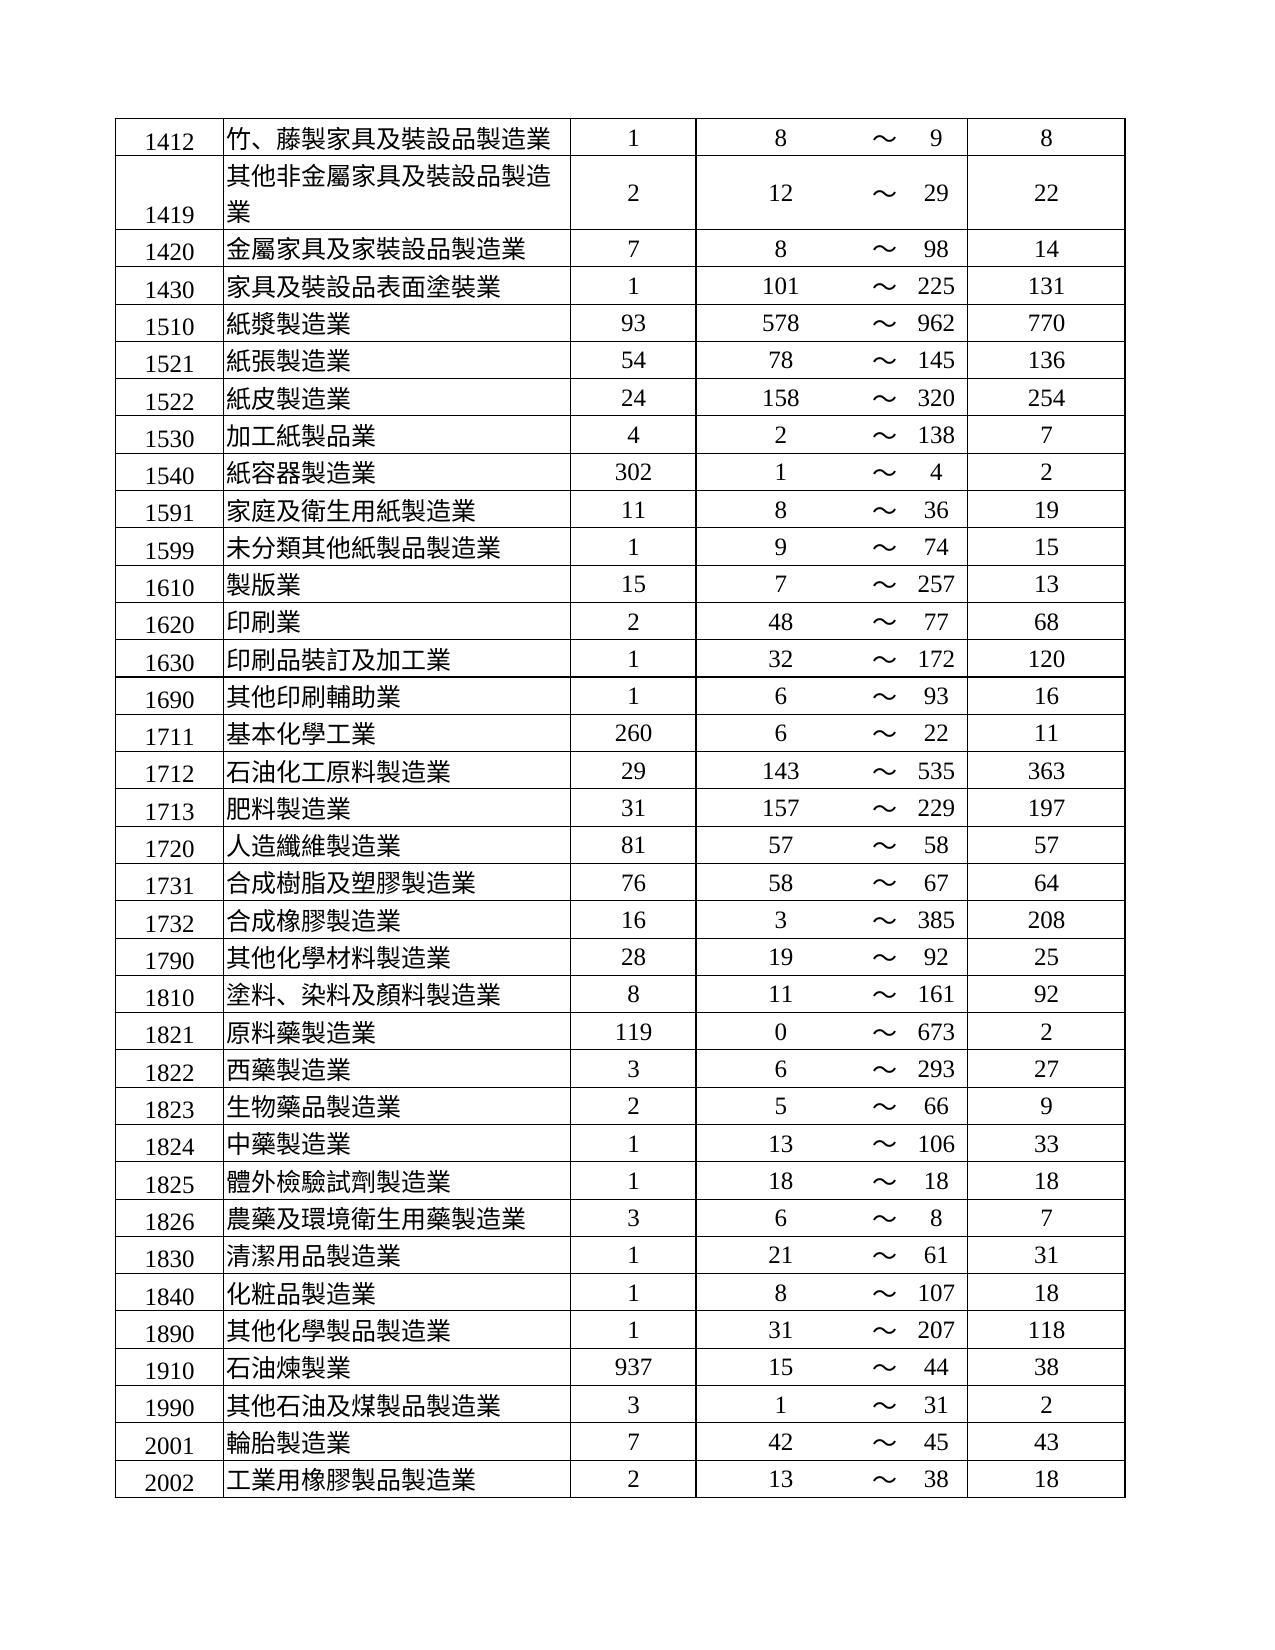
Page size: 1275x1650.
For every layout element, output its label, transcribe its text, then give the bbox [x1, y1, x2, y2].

table_cell 18 [905, 1162, 967, 1198]
table_cell 320 [905, 379, 967, 415]
table_cell 紙漿製造業 [224, 305, 570, 341]
table_cell 西藥製造業 [224, 1050, 570, 1087]
table_cell 輪胎製造業 [224, 1423, 570, 1459]
table_cell 1822 [116, 1050, 223, 1087]
table_cell 6 [697, 678, 865, 714]
table_cell 加工紙製品業 [224, 416, 570, 453]
table_cell ～ [865, 789, 904, 826]
table_cell 印刷業 [224, 603, 570, 639]
table_cell 1690 [116, 678, 223, 714]
table_cell 2001 [116, 1423, 223, 1459]
table_cell 16 [571, 901, 695, 937]
table_cell ～ [865, 528, 904, 564]
table_cell 31 [905, 1386, 967, 1422]
table_cell 157 [697, 789, 865, 826]
table_cell 158 [697, 379, 865, 415]
table_cell 13 [697, 1461, 865, 1497]
table_cell 2 [968, 454, 1124, 490]
table_cell 6 [697, 1200, 865, 1236]
table_cell 1790 [116, 939, 223, 975]
table_cell ～ [865, 827, 904, 863]
table_cell 13 [697, 1125, 865, 1161]
table_cell 78 [697, 342, 865, 378]
table_cell 293 [905, 1050, 967, 1087]
table_cell 24 [571, 379, 695, 415]
table_cell 4 [905, 454, 967, 490]
table_cell 32 [697, 640, 865, 676]
table_cell 161 [905, 976, 967, 1012]
table_cell ～ [865, 156, 904, 229]
table_cell 合成橡膠製造業 [224, 901, 570, 937]
table_cell ～ [865, 1013, 904, 1049]
table_cell 27 [968, 1050, 1124, 1087]
table_cell ～ [865, 1311, 904, 1348]
table_cell 3 [571, 1050, 695, 1087]
table_cell 58 [697, 864, 865, 900]
table_cell 1 [697, 1386, 865, 1422]
table_cell ～ [865, 119, 904, 155]
table_cell 1 [571, 528, 695, 564]
table_cell 0 [697, 1013, 865, 1049]
table_cell 1826 [116, 1200, 223, 1236]
table_cell 67 [905, 864, 967, 900]
table_cell 1420 [116, 230, 223, 266]
table_cell 207 [905, 1311, 967, 1348]
table_cell 66 [905, 1088, 967, 1124]
table_cell 15 [571, 566, 695, 602]
table_cell 其他石油及煤製品製造業 [224, 1386, 570, 1422]
table_header 11 [571, 491, 695, 527]
table_cell 119 [571, 1013, 695, 1049]
table_cell 1 [571, 1237, 695, 1273]
table_cell ～ [865, 752, 904, 788]
table_cell 8 [905, 1200, 967, 1236]
table_cell 人造纖維製造業 [224, 827, 570, 863]
table_header 36 [905, 491, 967, 527]
table_cell 其他化學材料製造業 [224, 939, 570, 975]
table_cell 1810 [116, 976, 223, 1012]
table_cell 18 [968, 1274, 1124, 1310]
table_cell 16 [968, 678, 1124, 714]
table_cell 家具及裝設品表面塗裝業 [224, 267, 570, 303]
table_cell ～ [865, 1274, 904, 1310]
table_cell 中藥製造業 [224, 1125, 570, 1161]
table_cell ～ [865, 1125, 904, 1161]
table_cell 1720 [116, 827, 223, 863]
table_cell 92 [968, 976, 1124, 1012]
table_cell 138 [905, 416, 967, 453]
table_cell 1840 [116, 1274, 223, 1310]
table_cell 42 [697, 1423, 865, 1459]
table_cell 未分類其他紙製品製造業 [224, 528, 570, 564]
table_cell 14 [968, 230, 1124, 266]
table_cell 生物藥品製造業 [224, 1088, 570, 1124]
table_cell 1830 [116, 1237, 223, 1273]
table_cell ～ [865, 864, 904, 900]
table_cell 385 [905, 901, 967, 937]
table_cell 81 [571, 827, 695, 863]
table_header 19 [968, 491, 1124, 527]
table_cell 農藥及環境衛生用藥製造業 [224, 1200, 570, 1236]
table_cell 1430 [116, 267, 223, 303]
table_cell 25 [968, 939, 1124, 975]
table_cell 合成樹脂及塑膠製造業 [224, 864, 570, 900]
table_cell 1731 [116, 864, 223, 900]
table_cell 57 [968, 827, 1124, 863]
table_cell 93 [571, 305, 695, 341]
table_cell 11 [697, 976, 865, 1012]
table_cell 1510 [116, 305, 223, 341]
table_cell 1630 [116, 640, 223, 676]
table_cell 1620 [116, 603, 223, 639]
table_cell 1890 [116, 1311, 223, 1348]
table_cell 1713 [116, 789, 223, 826]
table_cell 11 [968, 715, 1124, 751]
table_cell ～ [865, 678, 904, 714]
table_cell ～ [865, 379, 904, 415]
table_cell 29 [571, 752, 695, 788]
table_cell ～ [865, 1386, 904, 1422]
table_cell 塗料、染料及顏料製造業 [224, 976, 570, 1012]
table_cell 31 [968, 1237, 1124, 1273]
table_cell 22 [905, 715, 967, 751]
table_cell ～ [865, 1162, 904, 1198]
table_cell ～ [865, 1423, 904, 1459]
table_cell 1990 [116, 1386, 223, 1422]
table_cell 45 [905, 1423, 967, 1459]
table_cell ～ [865, 566, 904, 602]
table_cell 9 [697, 528, 865, 564]
table_cell ～ [865, 1237, 904, 1273]
table_cell 106 [905, 1125, 967, 1161]
table_cell 石油煉製業 [224, 1349, 570, 1385]
table_cell 143 [697, 752, 865, 788]
table_cell 工業用橡膠製品製造業 [224, 1461, 570, 1497]
table_cell 21 [697, 1237, 865, 1273]
table_cell 1821 [116, 1013, 223, 1049]
table_cell 1419 [116, 156, 223, 229]
table_cell 石油化工原料製造業 [224, 752, 570, 788]
table_cell 1 [571, 1274, 695, 1310]
table_cell 58 [905, 827, 967, 863]
table_cell 19 [697, 939, 865, 975]
table_cell 8 [571, 976, 695, 1012]
table_cell 基本化學工業 [224, 715, 570, 751]
table_cell 1 [571, 267, 695, 303]
table_cell 2 [571, 1088, 695, 1124]
table_cell 化粧品製造業 [224, 1274, 570, 1310]
table_cell 原料藥製造業 [224, 1013, 570, 1049]
table_cell 172 [905, 640, 967, 676]
table_cell 體外檢驗試劑製造業 [224, 1162, 570, 1198]
table_header 家庭及衛生用紙製造業 [224, 491, 570, 527]
table_cell 43 [968, 1423, 1124, 1459]
table_cell 竹、藤製家具及裝設品製造業 [224, 119, 570, 155]
table_cell 54 [571, 342, 695, 378]
table_cell 1 [571, 119, 695, 155]
table_cell 98 [905, 230, 967, 266]
table_cell 2 [571, 156, 695, 229]
table_cell ～ [865, 342, 904, 378]
table_cell 1599 [116, 528, 223, 564]
table_cell 肥料製造業 [224, 789, 570, 826]
table_cell 107 [905, 1274, 967, 1310]
table_cell 紙張製造業 [224, 342, 570, 378]
table_cell ～ [865, 603, 904, 639]
table_cell 28 [571, 939, 695, 975]
table_cell ～ [865, 976, 904, 1012]
table_cell 1610 [116, 566, 223, 602]
table_cell 1 [697, 454, 865, 490]
table_cell 18 [968, 1461, 1124, 1497]
table_cell 印刷品裝訂及加工業 [224, 640, 570, 676]
table_cell 1823 [116, 1088, 223, 1124]
table_cell ～ [865, 267, 904, 303]
table_cell 57 [697, 827, 865, 863]
table_cell 紙皮製造業 [224, 379, 570, 415]
table_cell 136 [968, 342, 1124, 378]
table_cell 15 [968, 528, 1124, 564]
table_cell 8 [697, 119, 865, 155]
table_cell ～ [865, 715, 904, 751]
table_cell 2 [571, 1461, 695, 1497]
table_cell ～ [865, 640, 904, 676]
table_cell 7 [571, 1423, 695, 1459]
table_cell 38 [968, 1349, 1124, 1385]
table_cell 7 [968, 1200, 1124, 1236]
table_cell 93 [905, 678, 967, 714]
table_cell 1540 [116, 454, 223, 490]
table_cell 2 [968, 1013, 1124, 1049]
table_cell 3 [697, 901, 865, 937]
table_cell 18 [968, 1162, 1124, 1198]
table_cell 44 [905, 1349, 967, 1385]
table_cell 962 [905, 305, 967, 341]
table_cell 其他非金屬家具及裝設品製造業 [224, 156, 570, 229]
table_cell 29 [905, 156, 967, 229]
table_cell 1522 [116, 379, 223, 415]
table_cell 33 [968, 1125, 1124, 1161]
table_cell 535 [905, 752, 967, 788]
table_cell 4 [571, 416, 695, 453]
table_cell ～ [865, 305, 904, 341]
table_cell 225 [905, 267, 967, 303]
table_cell 68 [968, 603, 1124, 639]
table_header 8 [697, 491, 865, 527]
table_cell 1825 [116, 1162, 223, 1198]
table_cell 18 [697, 1162, 865, 1198]
table_cell 8 [697, 230, 865, 266]
table_cell 1 [571, 1125, 695, 1161]
table_cell 254 [968, 379, 1124, 415]
table_cell 1910 [116, 1349, 223, 1385]
table_cell 770 [968, 305, 1124, 341]
table_cell 其他化學製品製造業 [224, 1311, 570, 1348]
table_cell ～ [865, 1088, 904, 1124]
table_cell 131 [968, 267, 1124, 303]
table_cell 302 [571, 454, 695, 490]
table_cell 1711 [116, 715, 223, 751]
table_cell 229 [905, 789, 967, 826]
table_cell 2 [697, 416, 865, 453]
table_cell 1530 [116, 416, 223, 453]
table_cell 260 [571, 715, 695, 751]
table_cell ～ [865, 1349, 904, 1385]
table_cell 38 [905, 1461, 967, 1497]
table_cell 1 [571, 678, 695, 714]
table_cell 3 [571, 1200, 695, 1236]
table_cell ～ [865, 1050, 904, 1087]
table_cell 8 [697, 1274, 865, 1310]
table_cell 673 [905, 1013, 967, 1049]
table_cell 9 [905, 119, 967, 155]
table_header 1591 [116, 491, 223, 527]
table_cell 15 [697, 1349, 865, 1385]
table_cell 7 [571, 230, 695, 266]
table_cell 2 [968, 1386, 1124, 1422]
table_cell 74 [905, 528, 967, 564]
table_cell 1824 [116, 1125, 223, 1161]
table_cell 197 [968, 789, 1124, 826]
table_cell 1732 [116, 901, 223, 937]
table_cell 1712 [116, 752, 223, 788]
table_cell 257 [905, 566, 967, 602]
table_cell 1 [571, 1311, 695, 1348]
table_cell 1 [571, 640, 695, 676]
table_cell 7 [968, 416, 1124, 453]
table_cell 101 [697, 267, 865, 303]
table_cell 2002 [116, 1461, 223, 1497]
table_cell 120 [968, 640, 1124, 676]
table_cell 12 [697, 156, 865, 229]
table_header ～ [865, 491, 904, 527]
table_cell 2 [571, 603, 695, 639]
table_cell 92 [905, 939, 967, 975]
table_cell 77 [905, 603, 967, 639]
table_cell 9 [968, 1088, 1124, 1124]
table_cell 145 [905, 342, 967, 378]
table_cell 8 [968, 119, 1124, 155]
table_cell 5 [697, 1088, 865, 1124]
table_cell ～ [865, 416, 904, 453]
table_cell 金屬家具及家裝設品製造業 [224, 230, 570, 266]
table_cell 1412 [116, 119, 223, 155]
table_cell 6 [697, 1050, 865, 1087]
table_cell ～ [865, 230, 904, 266]
table_cell 製版業 [224, 566, 570, 602]
table_cell 其他印刷輔助業 [224, 678, 570, 714]
table_cell 1521 [116, 342, 223, 378]
table_cell 3 [571, 1386, 695, 1422]
table_cell 61 [905, 1237, 967, 1273]
table_cell 13 [968, 566, 1124, 602]
table_cell ～ [865, 1461, 904, 1497]
table_cell 76 [571, 864, 695, 900]
table_cell 31 [697, 1311, 865, 1348]
table_cell 6 [697, 715, 865, 751]
table_cell 48 [697, 603, 865, 639]
table_cell 紙容器製造業 [224, 454, 570, 490]
table_cell 1 [571, 1162, 695, 1198]
table_cell ～ [865, 901, 904, 937]
table_cell 578 [697, 305, 865, 341]
table_cell 7 [697, 566, 865, 602]
table_cell ～ [865, 939, 904, 975]
table_cell ～ [865, 1200, 904, 1236]
table_cell ～ [865, 454, 904, 490]
table_cell 64 [968, 864, 1124, 900]
table_cell 118 [968, 1311, 1124, 1348]
table_cell 937 [571, 1349, 695, 1385]
table_cell 清潔用品製造業 [224, 1237, 570, 1273]
table_cell 22 [968, 156, 1124, 229]
table_cell 363 [968, 752, 1124, 788]
table_cell 31 [571, 789, 695, 826]
table_cell 208 [968, 901, 1124, 937]
